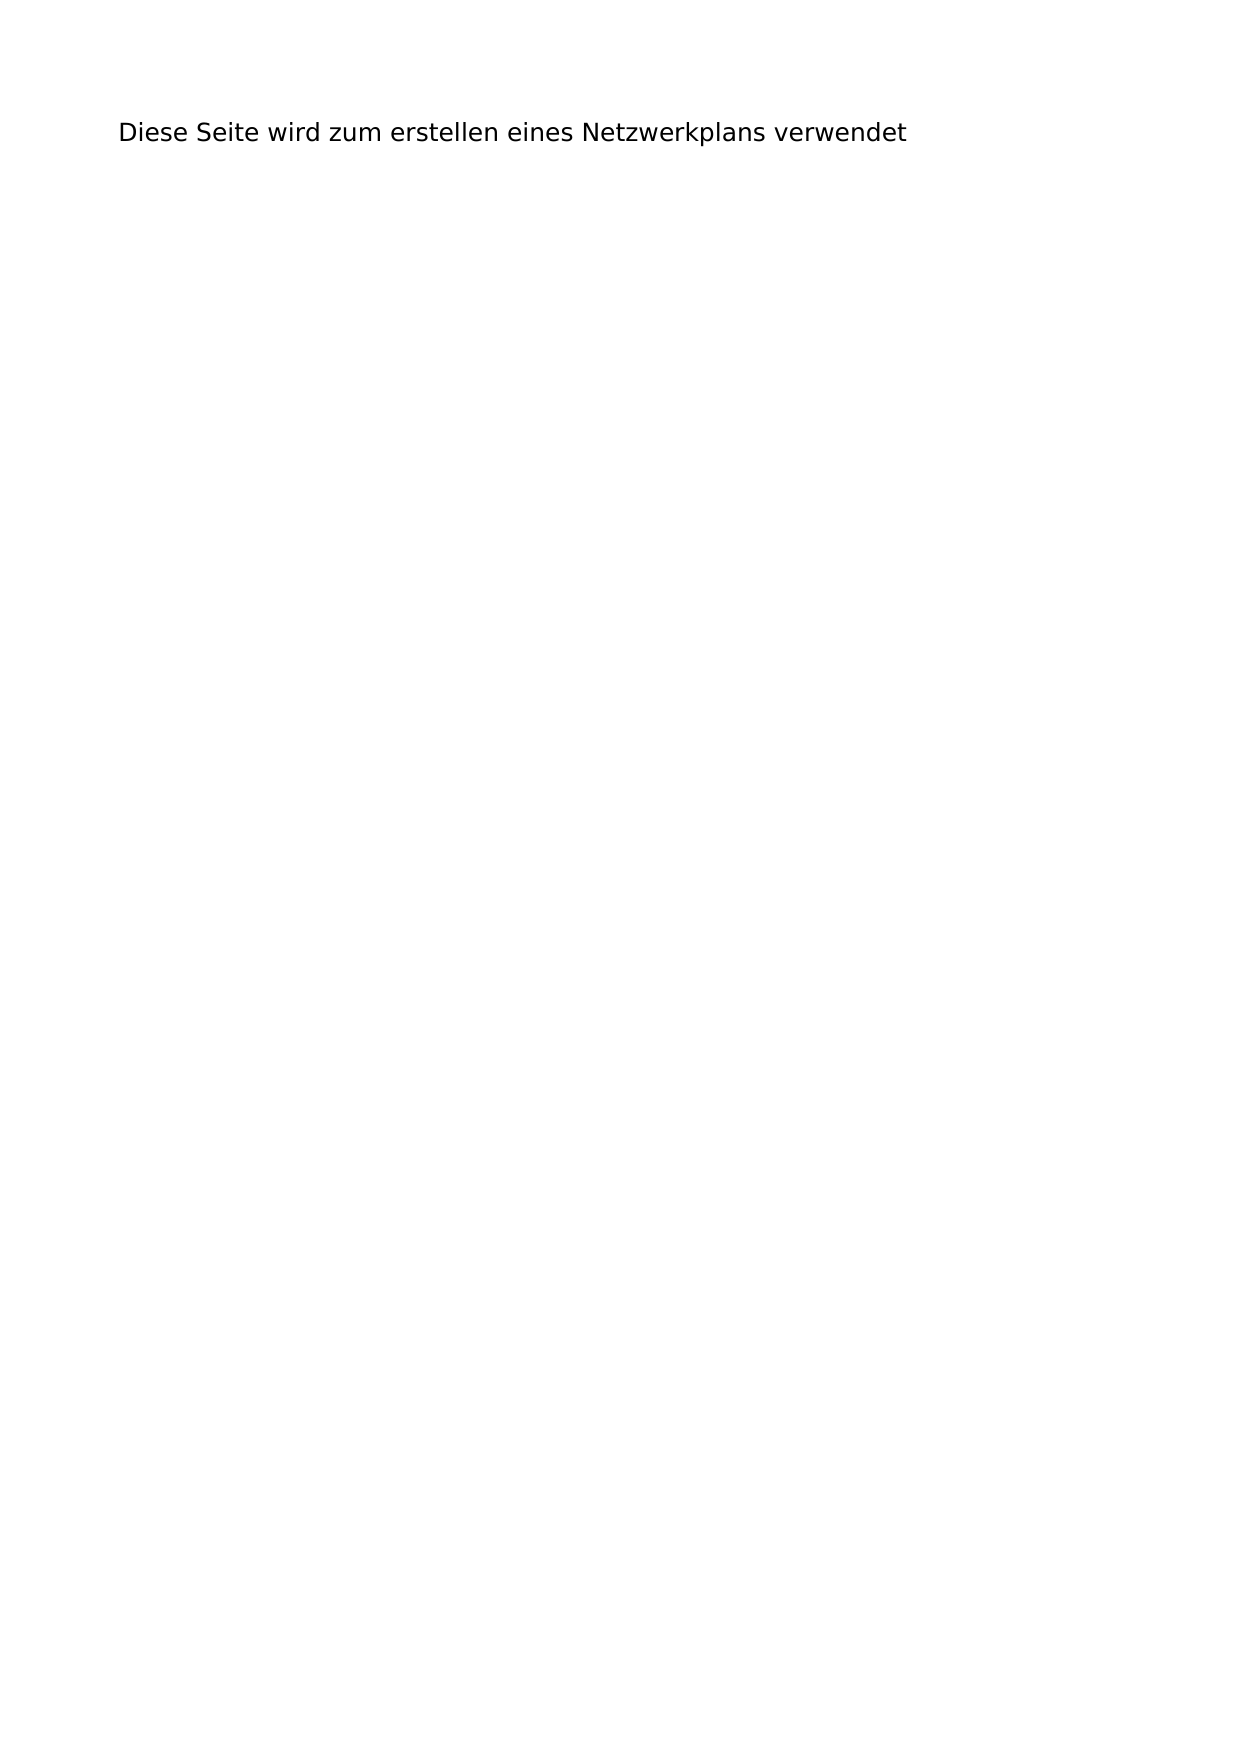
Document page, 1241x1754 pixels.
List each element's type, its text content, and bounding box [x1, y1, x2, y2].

text Diese Seite wird zum erstellen eines Netzwerkplans verwendet [118, 118, 1122, 147]
